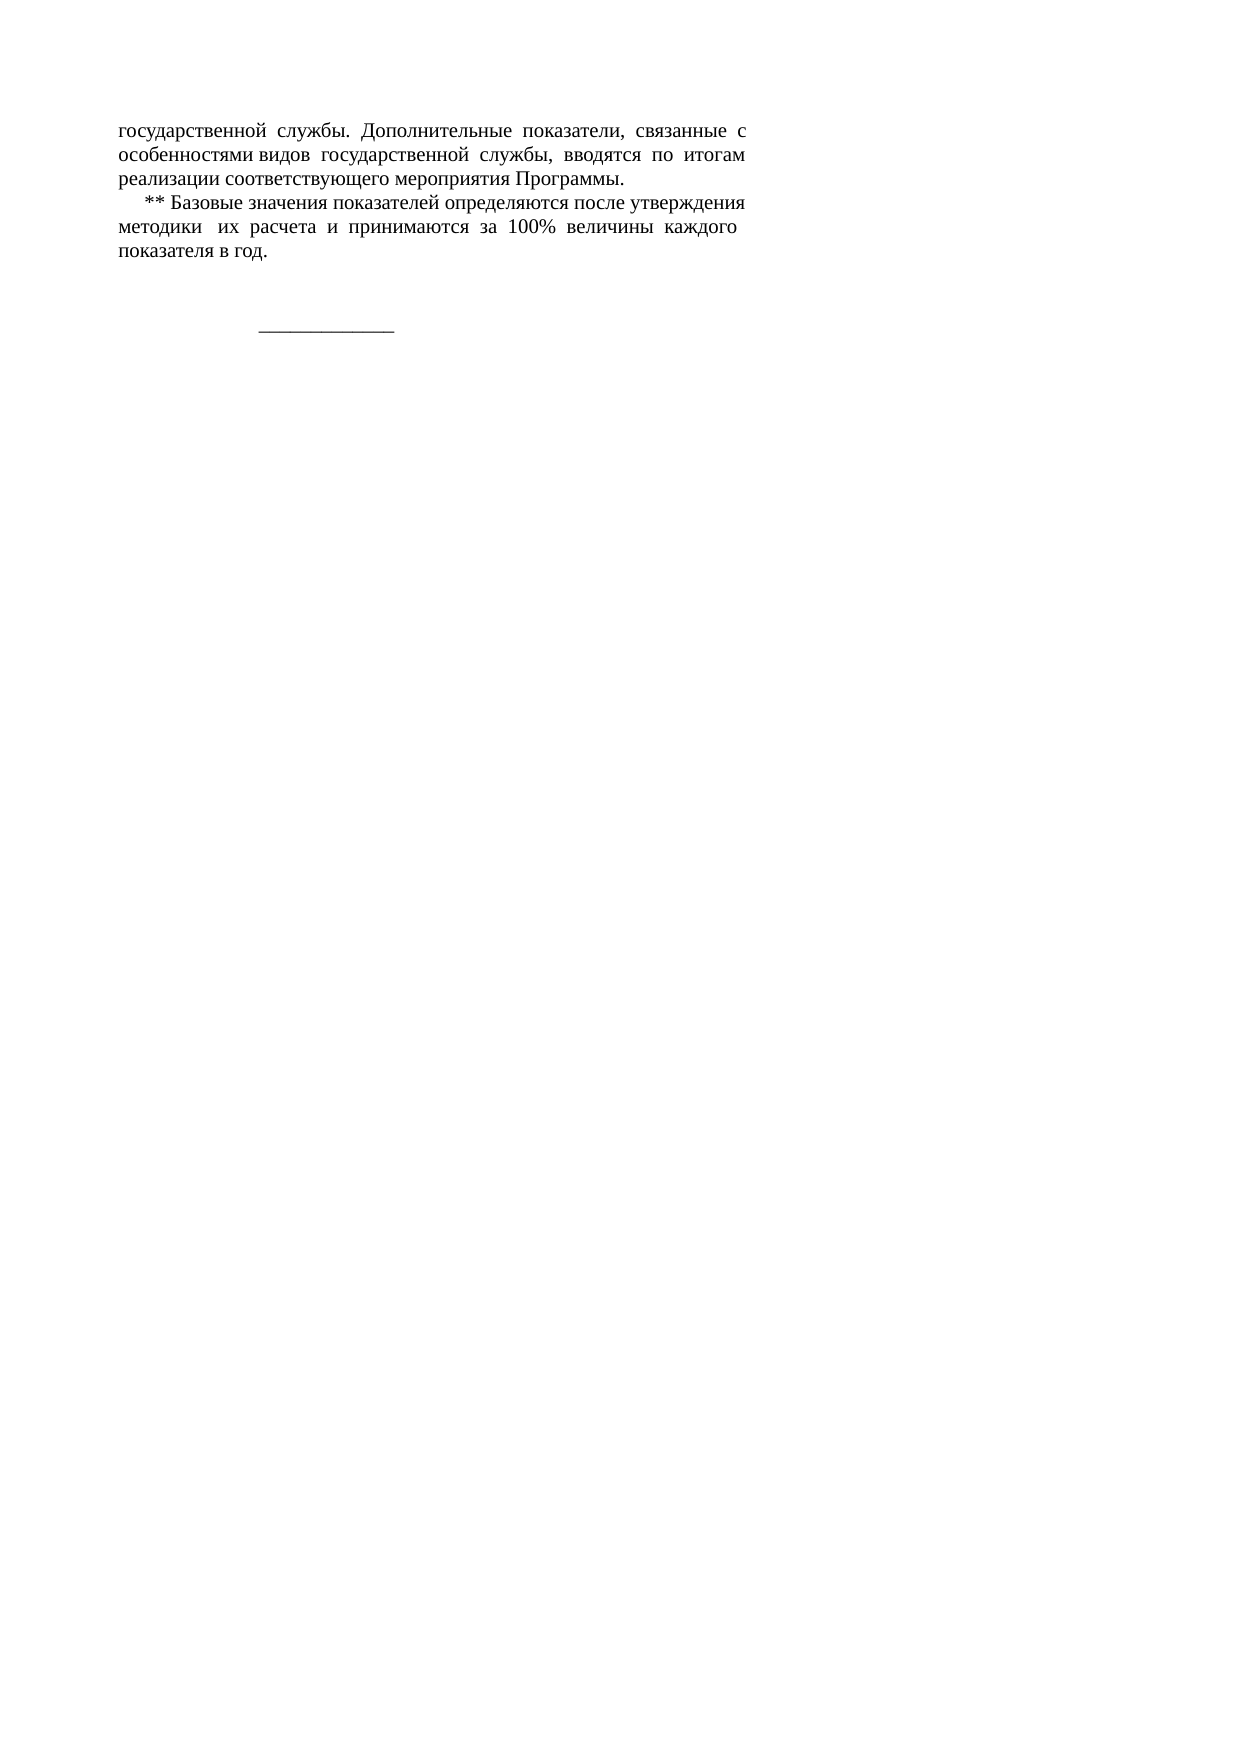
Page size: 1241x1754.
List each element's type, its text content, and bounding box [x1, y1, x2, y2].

text реализации соответствующего мероприятия Программы. [118, 166, 1122, 190]
text особенностями видов государственной службы, вводятся по итогам [118, 142, 1122, 166]
text показателя в год. [118, 238, 1122, 262]
text _____________ [118, 311, 1122, 335]
text ** Базовые значения показателей определяются после утверждения [118, 190, 1122, 214]
text государственной службы. Дополнительные показатели, связанные с [118, 118, 1122, 142]
text методики их расчета и принимаются за 100% величины каждого [118, 214, 1122, 238]
